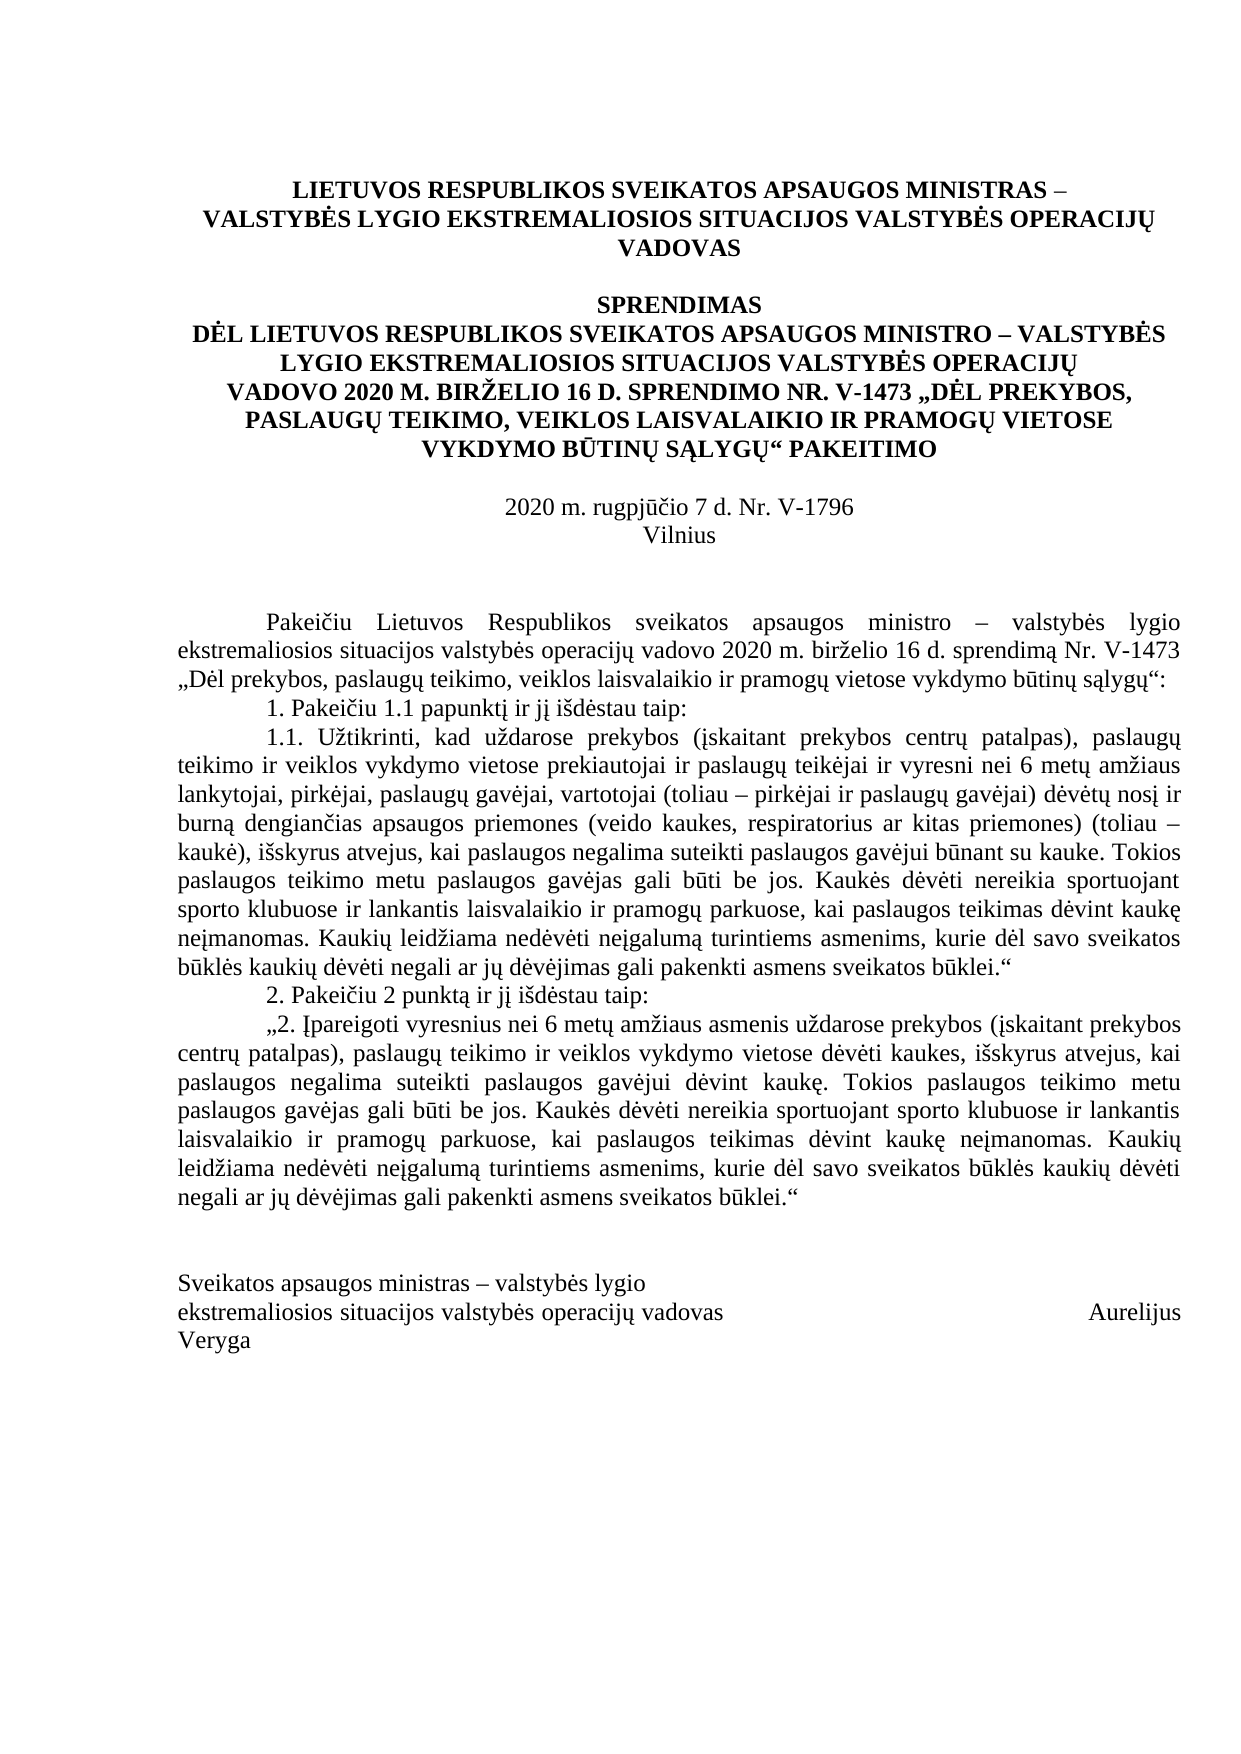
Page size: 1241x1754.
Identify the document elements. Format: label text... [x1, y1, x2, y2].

text Pakeičiu Lietuvos Respublikos sveikatos apsaugos ministro – valstybės lygio ekstremaliosios situacijos valstybės operacijų vadovo 2020 m. birželio 16 d. sprendimą Nr. V-1473 „Dėl prekybos, paslaugų teikimo, veiklos laisvalaikio ir pramogų vietose vykdymo būtinų sąlygų“: [177, 607, 1181, 693]
text VADOVO 2020 M. BIRŽELIO 16 D. SPRENDIMO NR. V-1473 „DĖL PREKYBOS, PASLAUGŲ TEIKIMO, VEIKLOS LAISVALAIKIO IR PRAMOGŲ VIETOSE VYKDYMO BŪTINŲ SĄLYGŲ“ PAKEITIMO [177, 377, 1181, 463]
text ekstremaliosios situacijos valstybės operacijų vadovas Aurelijus Veryga [177, 1297, 1181, 1354]
text LIETUVOS RESPUBLIKOS SVEIKATOS APSAUGOS MINISTRAS – [177, 176, 1181, 204]
text SPRENDIMAS [177, 291, 1181, 319]
text VADOVAS [177, 233, 1181, 262]
text 1. Pakeičiu 1.1 papunktį ir jį išdėstau taip: [177, 693, 1181, 722]
text Vilnius [177, 521, 1181, 549]
text 1.1. Užtikrinti, kad uždarose prekybos (įskaitant prekybos centrų patalpas), paslaugų teikimo ir veiklos vykdymo vietose prekiautojai ir paslaugų teikėjai ir vyresni nei 6 metų amžiaus lankytojai, pirkėjai, paslaugų gavėjai, vartotojai (toliau – pirkėjai ir paslaugų gavėjai) dėvėtų nosį ir burną dengiančias apsaugos priemones (veido kaukes, respiratorius ar kitas priemones) (toliau – kaukė), išskyrus atvejus, kai paslaugos negalima suteikti paslaugos gavėjui būnant su kauke. Tokios paslaugos teikimo metu paslaugos gavėjas gali būti be jos. Kaukės dėvėti nereikia sportuojant sporto klubuose ir lankantis laisvalaikio ir pramogų parkuose, kai paslaugos teikimas dėvint kaukę neįmanomas. Kaukių leidžiama nedėvėti neįgalumą turintiems asmenims, kurie dėl savo sveikatos būklės kaukių dėvėti negali ar jų dėvėjimas gali pakenkti asmens sveikatos būklei.“ [177, 722, 1181, 981]
text 2. Pakeičiu 2 punktą ir jį išdėstau taip: [177, 981, 1181, 1009]
text „2. Įpareigoti vyresnius nei 6 metų amžiaus asmenis uždarose prekybos (įskaitant prekybos centrų patalpas), paslaugų teikimo ir veiklos vykdymo vietose dėvėti kaukes, išskyrus atvejus, kai paslaugos negalima suteikti paslaugos gavėjui dėvint kaukę. Tokios paslaugos teikimo metu paslaugos gavėjas gali būti be jos. Kaukės dėvėti nereikia sportuojant sporto klubuose ir lankantis laisvalaikio ir pramogų parkuose, kai paslaugos teikimas dėvint kaukę neįmanomas. Kaukių leidžiama nedėvėti neįgalumą turintiems asmenims, kurie dėl savo sveikatos būklės kaukių dėvėti negali ar jų dėvėjimas gali pakenkti asmens sveikatos būklei.“ [177, 1009, 1181, 1211]
text DĖL LIETUVOS RESPUBLIKOS SVEIKATOS APSAUGOS MINISTRO – VALSTYBĖS LYGIO EKSTREMALIOSIOS SITUACIJOS VALSTYBĖS OPERACIJŲ [177, 319, 1181, 377]
text Sveikatos apsaugos ministras – valstybės lygio [177, 1268, 1181, 1297]
text 2020 m. rugpjūčio 7 d. Nr. V-1796 [177, 492, 1181, 521]
text VALSTYBĖS LYGIO EKSTREMALIOSIOS SITUACIJOS VALSTYBĖS OPERACIJŲ [177, 204, 1181, 233]
